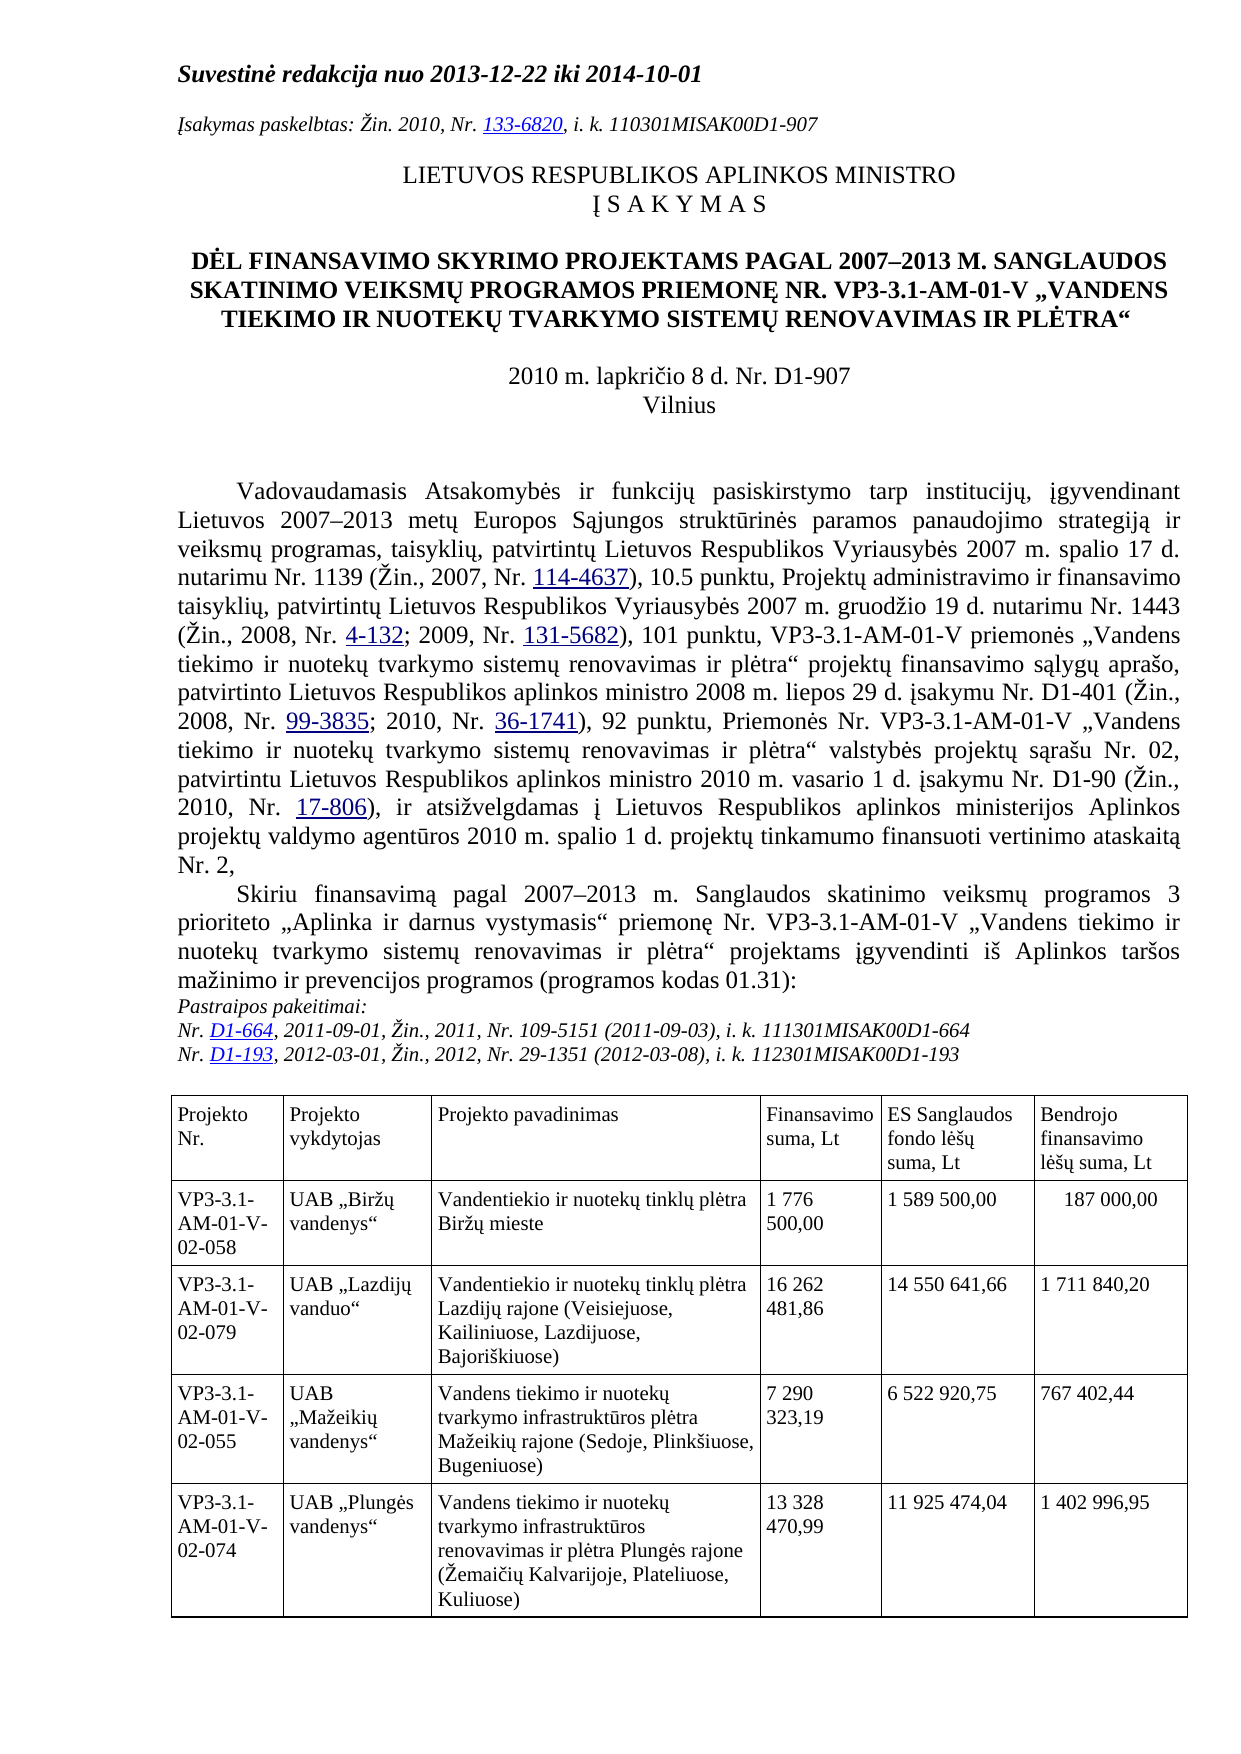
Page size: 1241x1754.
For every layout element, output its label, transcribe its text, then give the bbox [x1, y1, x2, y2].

table_cell 1 711 840,20 [1035, 1266, 1187, 1374]
table_cell UAB „Biržų vandenys“ [284, 1181, 431, 1265]
table_cell 16 262 481,86 [761, 1266, 881, 1374]
text Įsakymas paskelbtas: Žin. 2010, Nr. 133-6820, i. k. 110301MISAK00D1-907 [177, 112, 1181, 136]
table_cell VP3-3.1-AM-01-V-02-079 [172, 1266, 283, 1374]
text Skiriu finansavimą pagal 2007–2013 m. Sanglaudos skatinimo veiksmų programos 3 prioriteto „Aplinka ir darnus vystymasis“ priemonę Nr. VP3-3.1-AM-01-V „Vandens tiekimo ir nuotekų tvarkymo sistemų renovavimas ir plėtra“ projektams įgyvendinti iš Aplinkos taršos mažinimo ir prevencijos programos (programos kodas 01.31): [177, 879, 1181, 994]
table_cell Vandentiekio ir nuotekų tinklų plėtra Lazdijų rajone (Veisiejuose, Kailiniuose, Lazdijuose, Bajoriškiuose) [432, 1266, 760, 1374]
table_cell UAB „Plungės vandenys“ [284, 1484, 431, 1616]
text Nr. D1-193, 2012-03-01, Žin., 2012, Nr. 29-1351 (2012-03-08), i. k. 112301MISAK00D1-193 [177, 1042, 1181, 1066]
table_cell Vandentiekio ir nuotekų tinklų plėtra Biržų mieste [432, 1181, 760, 1265]
text Pastraipos pakeitimai: [177, 994, 1181, 1018]
table_header Finansavimo suma, Lt [761, 1096, 881, 1180]
text Suvestinė redakcija nuo 2013-12-22 iki 2014-10-01 [177, 59, 1181, 88]
table_cell 6 522 920,75 [882, 1375, 1034, 1483]
table_header Projekto Nr. [172, 1096, 283, 1180]
table_cell 1 776 500,00 [761, 1181, 881, 1265]
table_header Projekto vykdytojas [284, 1096, 431, 1180]
text LIETUVOS RESPUBLIKOS APLINKOS MINISTRO [177, 160, 1181, 189]
table_cell Vandens tiekimo ir nuotekų tvarkymo infrastruktūros plėtra Mažeikių rajone (Sedoje, Plinkšiuose, Bugeniuose) [432, 1375, 760, 1483]
table_header ES Sanglaudos fondo lėšų suma, Lt [882, 1096, 1034, 1180]
table_cell 14 550 641,66 [882, 1266, 1034, 1374]
text Nr. D1-664, 2011-09-01, Žin., 2011, Nr. 109-5151 (2011-09-03), i. k. 111301MISAK00D1-664 [177, 1018, 1181, 1042]
table_cell 13 328 470,99 [761, 1484, 881, 1616]
table_cell VP3-3.1-AM-01-V-02-055 [172, 1375, 283, 1483]
table_cell 187 000,00 [1035, 1181, 1187, 1265]
table_cell 1 589 500,00 [882, 1181, 1034, 1265]
text DĖL FINANSAVIMO SKYRIMO PROJEKTAMS PAGAL 2007–2013 M. SANGLAUDOS SKATINIMO VEIKSMŲ PROGRAMOS PRIEMONĘ Nr. VP3-3.1-AM-01-V „VANDENS TIEKIMO IR NUOTEKŲ TVARKYMO SISTEMŲ RENOVAVIMAS IR PLĖTRA“ [177, 246, 1181, 332]
table_cell VP3-3.1-AM-01-V-02-058 [172, 1181, 283, 1265]
text ĮSAKYMAS [177, 189, 1181, 217]
table_cell 11 925 474,04 [882, 1484, 1034, 1616]
table_cell UAB „Lazdijų vanduo“ [284, 1266, 431, 1374]
table_cell 7 290 323,19 [761, 1375, 881, 1483]
table_header Bendrojo finansavimo lėšų suma, Lt [1035, 1096, 1187, 1180]
table_cell Vandens tiekimo ir nuotekų tvarkymo infrastruktūros renovavimas ir plėtra Plungės rajone (Žemaičių Kalvarijoje, Plateliuose, Kuliuose) [432, 1484, 760, 1616]
text Vilnius [177, 390, 1181, 419]
table_header Projekto pavadinimas [432, 1096, 760, 1180]
text Vadovaudamasis Atsakomybės ir funkcijų pasiskirstymo tarp institucijų, įgyvendinant Lietuvos 2007–2013 metų Europos Sąjungos struktūrinės paramos panaudojimo strategiją ir veiksmų programas, taisyklių, patvirtintų Lietuvos Respublikos Vyriausybės 2007 m. spalio 17 d. nutarimu Nr. 1139 (Žin., 2007, Nr. 114-4637), 10.5 punktu, Projektų administravimo ir finansavimo taisyklių, patvirtintų Lietuvos Respublikos Vyriausybės 2007 m. gruodžio 19 d. nutarimu Nr. 1443 (Žin., 2008, Nr. 4-132; 2009, Nr. 131-5682), 101 punktu, VP3-3.1-AM-01-V priemonės „Vandens tiekimo ir nuotekų tvarkymo sistemų renovavimas ir plėtra“ projektų finansavimo sąlygų aprašo, patvirtinto Lietuvos Respublikos aplinkos ministro 2008 m. liepos 29 d. įsakymu Nr. D1-401 (Žin., 2008, Nr. 99-3835; 2010, Nr. 36-1741), 92 punktu, Priemonės Nr. VP3-3.1-AM-01-V „Vandens tiekimo ir nuotekų tvarkymo sistemų renovavimas ir plėtra“ valstybės projektų sąrašu Nr. 02, patvirtintu Lietuvos Respublikos aplinkos ministro 2010 m. vasario 1 d. įsakymu Nr. D1-90 (Žin., 2010, Nr. 17-806), ir atsižvelgdamas į Lietuvos Respublikos aplinkos ministerijos Aplinkos projektų valdymo agentūros 2010 m. spalio 1 d. projektų tinkamumo finansuoti vertinimo ataskaitą Nr. 2, [177, 476, 1181, 879]
table_cell UAB „Mažeikių vandenys“ [284, 1375, 431, 1483]
table_cell 1 402 996,95 [1035, 1484, 1187, 1616]
table_cell VP3-3.1-AM-01-V-02-074 [172, 1484, 283, 1616]
table_cell 767 402,44 [1035, 1375, 1187, 1483]
text 2010 m. lapkričio 8 d. Nr. D1-907 [177, 361, 1181, 390]
